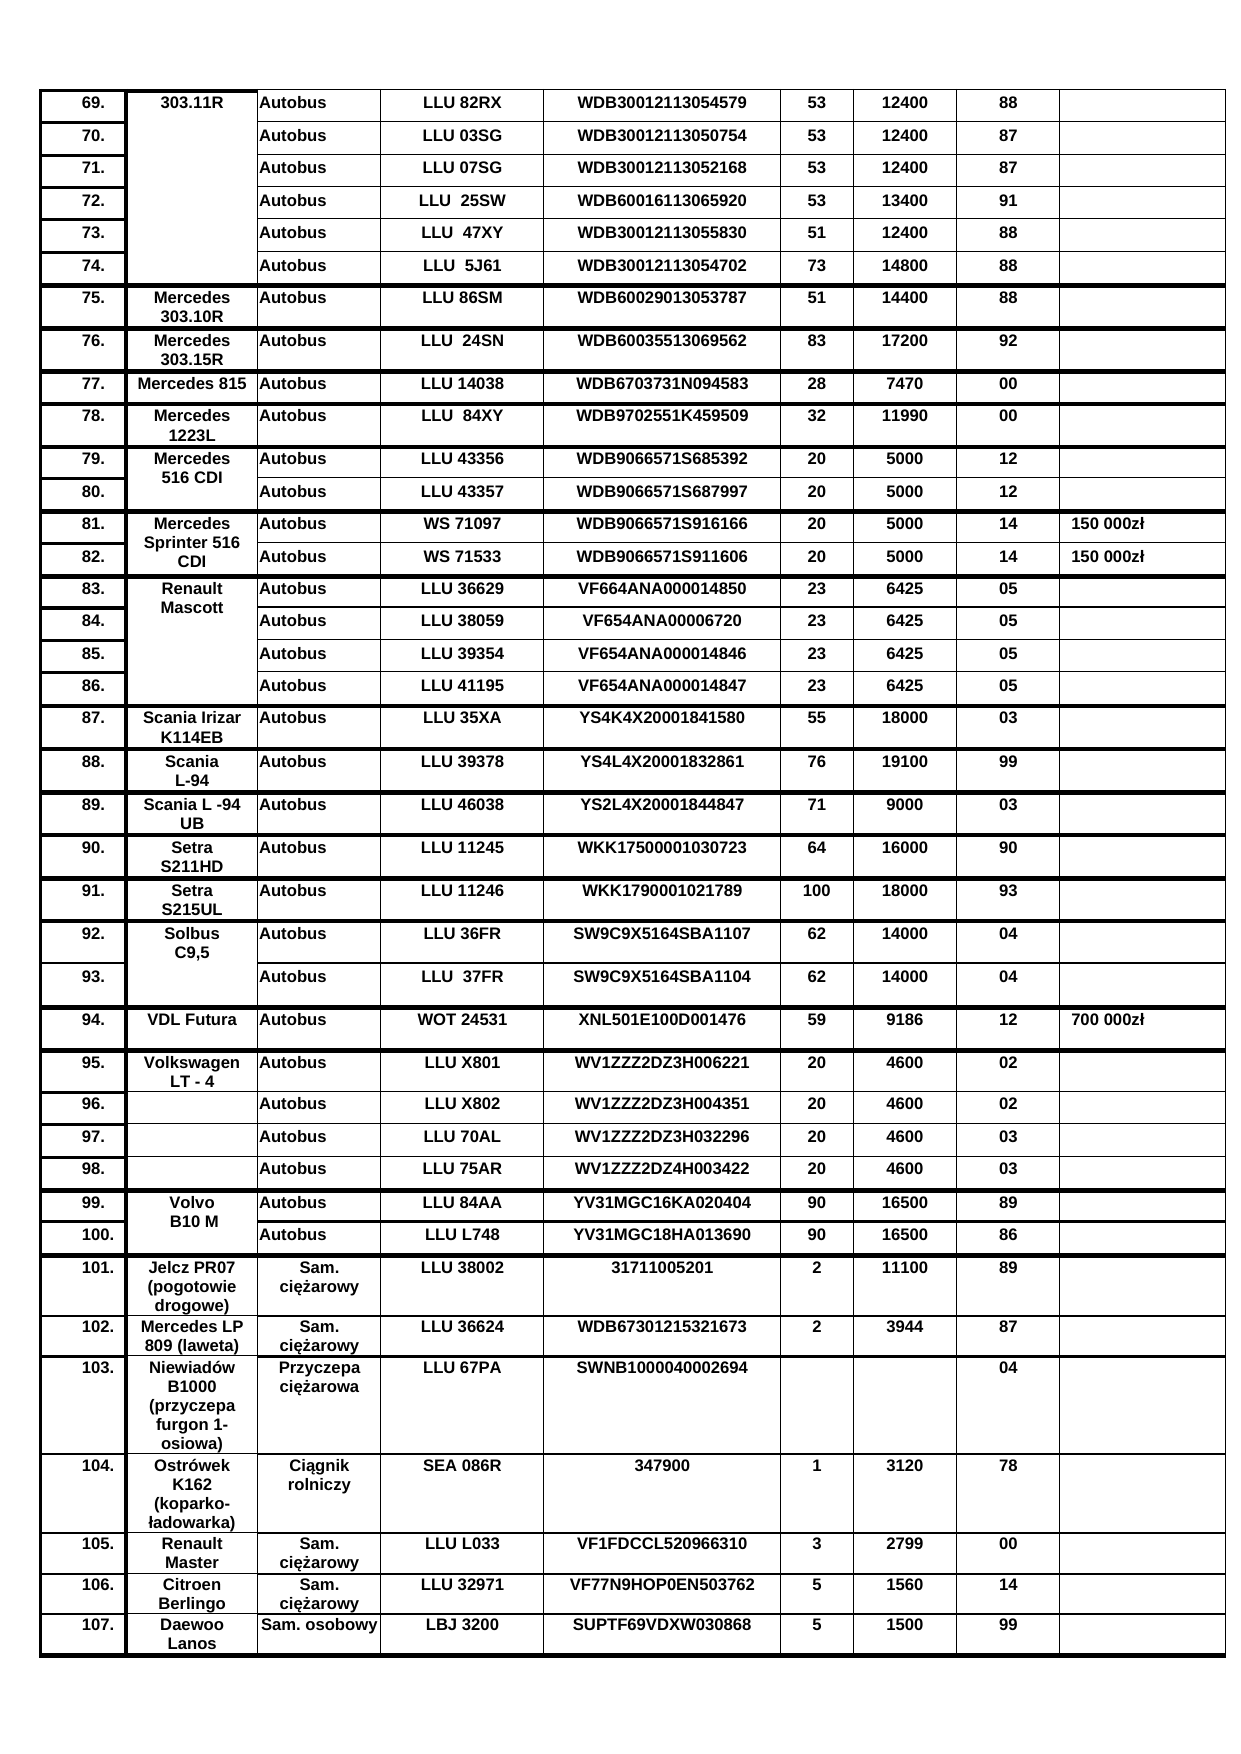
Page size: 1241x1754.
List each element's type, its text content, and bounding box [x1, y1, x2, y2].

table_cell Sam. osobowy [258, 1615, 380, 1653]
table_cell LBJ 3200 [381, 1615, 543, 1653]
table_cell 5 [781, 1575, 853, 1613]
table_cell 53 [781, 90, 853, 121]
table_cell XNL501E100D001476 [544, 1010, 780, 1048]
table_cell WDB9066571S687997 [544, 478, 780, 509]
table_cell 12400 [854, 219, 956, 251]
table_cell [1060, 1575, 1225, 1613]
table_cell 17200 [854, 331, 956, 369]
table_cell Autobus [258, 1193, 380, 1220]
table_cell [42, 1010, 124, 1048]
table_cell [1060, 795, 1225, 833]
table_cell [1060, 1258, 1225, 1315]
table_cell VF77N9HOP0EN503762 [544, 1575, 780, 1613]
table_cell Autobus [258, 795, 380, 833]
table_cell 99 [957, 1615, 1059, 1653]
table_cell Autobus [258, 478, 380, 509]
table_cell SUPTF69VDXW030868 [544, 1615, 780, 1653]
table_cell WV1ZZZ2DZ4H003422 [544, 1157, 780, 1188]
table_cell WV1ZZZ2DZ3H032296 [544, 1124, 780, 1156]
table_cell LLU 24SN [381, 331, 543, 369]
table_cell 32 [781, 406, 853, 444]
table_cell LLU L033 [381, 1534, 543, 1572]
table_cell 87 [957, 1317, 1059, 1355]
table_cell Autobus [258, 122, 380, 153]
table_cell LLU 75AR [381, 1157, 543, 1188]
table_cell WV1ZZZ2DZ3H006221 [544, 1053, 780, 1091]
table_cell Autobus [258, 1223, 380, 1253]
table_cell 14000 [854, 923, 956, 962]
table_cell 700 000zł [1060, 1010, 1225, 1048]
table_cell 05 [957, 579, 1059, 606]
table_cell 20 [781, 478, 853, 509]
table_cell 18000 [854, 881, 956, 919]
table_cell [1060, 122, 1225, 153]
table_cell Autobus [258, 1124, 380, 1156]
table_cell VF654ANA000014846 [544, 640, 780, 671]
table_cell [1060, 708, 1225, 747]
table_cell 87 [957, 122, 1059, 153]
table_cell LLU 11246 [381, 881, 543, 919]
table_cell [1060, 608, 1225, 639]
table_cell 03 [957, 1124, 1059, 1156]
table_cell [1060, 1157, 1225, 1188]
table_cell Sam. ciężarowy [258, 1575, 380, 1613]
table_cell LLU 11245 [381, 837, 543, 876]
table_cell WDB60035513069562 [544, 331, 780, 369]
table_cell Autobus [258, 543, 380, 574]
table_cell Autobus [258, 640, 380, 671]
table_cell Daewoo Lanos [128, 1614, 257, 1653]
table_cell [42, 610, 124, 639]
table_cell LLU X801 [381, 1053, 543, 1091]
table_cell 90 [781, 1223, 853, 1253]
table_cell LLU 36629 [381, 579, 543, 606]
table_cell [854, 1358, 956, 1453]
table_cell [128, 1124, 257, 1156]
table_cell [128, 1092, 257, 1123]
table_cell 20 [781, 1053, 853, 1091]
table_cell LLU 43356 [381, 449, 543, 477]
table_cell 3120 [854, 1455, 956, 1532]
table_cell WDB30012113055830 [544, 219, 780, 251]
table_cell 6425 [854, 579, 956, 606]
table_cell 00 [957, 406, 1059, 444]
table_cell LLU 43357 [381, 478, 543, 509]
table_cell Mercedes 303.15R [128, 331, 257, 369]
table_cell 1 [781, 1455, 853, 1532]
table_cell [42, 881, 124, 919]
table_cell 5 [781, 1615, 853, 1653]
table_cell 04 [957, 923, 1059, 962]
table_cell SWNB1000040002694 [544, 1358, 780, 1453]
table_cell Autobus [258, 406, 380, 444]
table_cell [42, 795, 124, 833]
table_cell Mercedes 303.10R [128, 288, 257, 326]
table_cell YV31MGC16KA020404 [544, 1193, 780, 1220]
table_cell Autobus [258, 331, 380, 369]
table_cell WDB30012113054579 [544, 90, 780, 121]
table_cell 1560 [854, 1575, 956, 1613]
table_cell 91 [957, 187, 1059, 218]
table_cell 88 [957, 252, 1059, 283]
table_cell WDB9066571S911606 [544, 543, 780, 574]
table_cell Mercedes 815 [128, 374, 257, 401]
table_cell 1500 [854, 1615, 956, 1653]
table_cell [42, 406, 124, 444]
table_cell 3944 [854, 1317, 956, 1355]
table_cell WS 71533 [381, 543, 543, 574]
table_cell [42, 837, 124, 876]
table_cell [1060, 1053, 1225, 1091]
table_cell WDB67301215321673 [544, 1317, 780, 1355]
table_cell [1060, 672, 1225, 704]
table_cell 11990 [854, 406, 956, 444]
table_cell 12 [957, 478, 1059, 509]
table_cell 6425 [854, 672, 956, 704]
table_cell WDB30012113052168 [544, 155, 780, 186]
table_cell 20 [781, 449, 853, 477]
table_cell 92 [957, 331, 1059, 369]
table_cell [1060, 1317, 1225, 1355]
table_cell [42, 1193, 124, 1220]
table_cell LLU 46038 [381, 795, 543, 833]
table_cell 3 [781, 1534, 853, 1572]
table_cell 89 [957, 1193, 1059, 1220]
table_cell Autobus [258, 1092, 380, 1123]
table_cell Renault Master [128, 1533, 257, 1572]
table_cell WV1ZZZ2DZ3H004351 [544, 1092, 780, 1123]
table_cell VDL Futura [128, 1010, 257, 1048]
table_cell [1060, 1223, 1225, 1253]
table_cell [1060, 923, 1225, 962]
table_cell 64 [781, 837, 853, 876]
table_cell [1060, 374, 1225, 401]
table_cell [42, 1094, 124, 1123]
table_cell 89 [957, 1258, 1059, 1315]
table_cell 04 [957, 964, 1059, 1005]
table_cell Scania Irizar K114EB [128, 708, 257, 747]
table_cell 5000 [854, 449, 956, 477]
table_cell Autobus [258, 881, 380, 919]
table_cell LLU 38002 [381, 1258, 543, 1315]
table_cell [42, 1534, 124, 1572]
table_cell LLU 41195 [381, 672, 543, 704]
table_cell [42, 751, 124, 790]
table_cell LLU 67PA [381, 1358, 543, 1453]
table_cell Ostrówek K162 (koparko-ładowarka) [128, 1454, 257, 1532]
table_cell [781, 1358, 853, 1453]
table_cell LLU 36FR [381, 923, 543, 962]
table_cell LLU 38059 [381, 608, 543, 639]
table_cell Niewiadów B1000 (przyczepa furgon 1-osiowa) [128, 1356, 257, 1453]
table_cell Autobus [258, 708, 380, 747]
table_cell WDB6703731N094583 [544, 374, 780, 401]
table_cell LLU 84AA [381, 1193, 543, 1220]
table_cell [1060, 187, 1225, 218]
table_cell Setra S215UL [128, 881, 257, 919]
table_cell LLU 36624 [381, 1317, 543, 1355]
table_cell [1060, 1358, 1225, 1453]
table_cell 03 [957, 795, 1059, 833]
table_cell 53 [781, 187, 853, 218]
table_cell 55 [781, 708, 853, 747]
table_cell LLU 07SG [381, 155, 543, 186]
table_cell Mercedes Sprinter 516 CDI [128, 514, 257, 574]
table_cell 16500 [854, 1193, 956, 1220]
table_cell 5000 [854, 543, 956, 574]
table_cell 31711005201 [544, 1258, 780, 1315]
table_cell WDB60029013053787 [544, 288, 780, 326]
table_cell [42, 221, 124, 251]
table_cell LLU 84XY [381, 406, 543, 444]
table_cell 88 [957, 288, 1059, 326]
table_cell Autobus [258, 374, 380, 401]
table_cell Autobus [258, 288, 380, 326]
table_cell 18000 [854, 708, 956, 747]
table_cell LLU 70AL [381, 1124, 543, 1156]
table_cell 23 [781, 608, 853, 639]
table_cell 53 [781, 122, 853, 153]
table_cell Setra S211HD [128, 837, 257, 876]
table_cell [1060, 449, 1225, 477]
table_cell [42, 254, 124, 283]
table_cell 6425 [854, 608, 956, 639]
table_cell 23 [781, 672, 853, 704]
table_cell Citroen Berlingo [128, 1574, 257, 1613]
table_cell 20 [781, 1124, 853, 1156]
table_cell Autobus [258, 449, 380, 477]
table_cell LLU 86SM [381, 288, 543, 326]
table_cell [42, 449, 124, 477]
table_cell 14 [957, 514, 1059, 542]
table_cell Przyczepa ciężarowa [258, 1358, 380, 1453]
table_cell 12400 [854, 90, 956, 121]
table_cell YS4L4X20001832861 [544, 751, 780, 790]
table_cell SW9C9X5164SBA1104 [544, 964, 780, 1005]
table_cell [42, 1575, 124, 1613]
table_cell [42, 1317, 124, 1355]
table_cell Autobus [258, 1010, 380, 1048]
table_cell 4600 [854, 1124, 956, 1156]
table_cell Sam. ciężarowy [258, 1534, 380, 1572]
table_cell 16000 [854, 837, 956, 876]
table_cell 05 [957, 640, 1059, 671]
table_cell WOT 24531 [381, 1010, 543, 1048]
table_cell 76 [781, 751, 853, 790]
table_cell Sam. ciężarowy [258, 1258, 380, 1315]
table_cell 9000 [854, 795, 956, 833]
table_cell LLU 82RX [381, 90, 543, 121]
table_cell LLU 14038 [381, 374, 543, 401]
table_cell [1060, 1534, 1225, 1572]
table_cell SEA 086R [381, 1455, 543, 1532]
table_cell LLU 35XA [381, 708, 543, 747]
table_cell VF1FDCCL520966310 [544, 1534, 780, 1572]
table_cell 11100 [854, 1258, 956, 1315]
table_cell 83 [781, 331, 853, 369]
table_cell 5000 [854, 514, 956, 542]
table_cell 78 [957, 1455, 1059, 1532]
table_cell Autobus [258, 923, 380, 962]
table_cell 73 [781, 252, 853, 283]
table_cell 23 [781, 579, 853, 606]
table_cell LLU 25SW [381, 187, 543, 218]
table_cell [1060, 837, 1225, 876]
table_cell Autobus [258, 672, 380, 704]
table_cell 88 [957, 90, 1059, 121]
table_cell 28 [781, 374, 853, 401]
table_cell WDB30012113054702 [544, 252, 780, 283]
table_cell 5000 [854, 478, 956, 509]
table_cell 20 [781, 1157, 853, 1188]
table_cell 100 [781, 881, 853, 919]
table_cell Sam. ciężarowy [258, 1317, 380, 1355]
table_cell [42, 189, 124, 218]
table_cell 62 [781, 923, 853, 962]
table_cell 14 [957, 543, 1059, 574]
table_cell Solbus C9,5 [128, 923, 257, 1005]
table_cell 90 [781, 1193, 853, 1220]
table_cell 12 [957, 1010, 1059, 1048]
table_cell [1060, 406, 1225, 444]
table_cell 303.11R [128, 93, 257, 283]
table_cell 7470 [854, 374, 956, 401]
table_cell LLU L748 [381, 1223, 543, 1253]
table_cell [42, 1126, 124, 1156]
table_cell Autobus [258, 608, 380, 639]
table_cell 03 [957, 1157, 1059, 1188]
table_cell [1060, 640, 1225, 671]
table_cell 51 [781, 219, 853, 251]
table_cell Autobus [258, 187, 380, 218]
table_cell Scania L -94 UB [128, 795, 257, 833]
table_cell Autobus [258, 219, 380, 251]
table_cell WDB60016113065920 [544, 187, 780, 218]
table_cell Volkswagen LT - 4 [128, 1053, 257, 1091]
table_cell Mercedes 1223L [128, 406, 257, 444]
table_cell 14400 [854, 288, 956, 326]
table_cell 20 [781, 1092, 853, 1123]
table_cell 59 [781, 1010, 853, 1048]
table_cell Autobus [258, 579, 380, 606]
table_cell 4600 [854, 1092, 956, 1123]
table_cell Autobus [258, 1157, 380, 1188]
table_cell 6425 [854, 640, 956, 671]
table_cell [42, 374, 124, 401]
table_cell [1060, 331, 1225, 369]
table_cell 86 [957, 1223, 1059, 1253]
table_cell 02 [957, 1092, 1059, 1123]
table_cell WDB9702551K459509 [544, 406, 780, 444]
table_cell [42, 288, 124, 326]
table_cell Autobus [258, 514, 380, 542]
table_cell 53 [781, 155, 853, 186]
table_cell [1060, 1193, 1225, 1220]
table_cell [42, 1159, 124, 1188]
table_cell VF664ANA000014850 [544, 579, 780, 606]
table_cell [1060, 155, 1225, 186]
table_cell 00 [957, 1534, 1059, 1572]
table_cell 2799 [854, 1534, 956, 1572]
table_cell 12400 [854, 155, 956, 186]
table_cell LLU 39378 [381, 751, 543, 790]
table_cell 14 [957, 1575, 1059, 1613]
table_cell 23 [781, 640, 853, 671]
table_cell LLU 03SG [381, 122, 543, 153]
table_cell 87 [957, 155, 1059, 186]
table_cell Scania L-94 [128, 751, 257, 790]
table_cell 16500 [854, 1223, 956, 1253]
table_cell [42, 708, 124, 747]
table_cell YS4K4X20001841580 [544, 708, 780, 747]
table_cell 99 [957, 751, 1059, 790]
table_cell 93 [957, 881, 1059, 919]
table_cell YS2L4X20001844847 [544, 795, 780, 833]
table_cell [1060, 478, 1225, 509]
table_cell Autobus [258, 751, 380, 790]
table_cell 20 [781, 543, 853, 574]
table_cell 51 [781, 288, 853, 326]
table_cell Autobus [258, 155, 380, 186]
table_cell LLU 32971 [381, 1575, 543, 1613]
table_cell [42, 923, 124, 962]
table_cell 2 [781, 1258, 853, 1315]
table_cell WS 71097 [381, 514, 543, 542]
table_cell 347900 [544, 1455, 780, 1532]
table_cell [1060, 881, 1225, 919]
table_cell [1060, 1455, 1225, 1532]
table_cell Autobus [258, 1053, 380, 1091]
table_cell LLU 37FR [381, 964, 543, 1005]
table_cell Mercedes LP 809 (laweta) [128, 1316, 257, 1355]
table_cell [1060, 1092, 1225, 1123]
table_cell Autobus [258, 90, 380, 121]
table_cell LLU 5J61 [381, 252, 543, 283]
table_cell WDB9066571S685392 [544, 449, 780, 477]
table_cell [1060, 751, 1225, 790]
table_cell VF654ANA000014847 [544, 672, 780, 704]
table_cell 9186 [854, 1010, 956, 1048]
table_cell [42, 1615, 124, 1653]
table_cell [1060, 579, 1225, 606]
table_cell [42, 514, 124, 542]
table_cell [42, 1223, 124, 1253]
table_cell [1060, 964, 1225, 1005]
table_cell [42, 157, 124, 186]
table_cell [42, 964, 124, 1005]
table_cell [42, 674, 124, 704]
table_cell 12 [957, 449, 1059, 477]
table_cell 14800 [854, 252, 956, 283]
table_cell 05 [957, 672, 1059, 704]
table_cell 12400 [854, 122, 956, 153]
table_cell Volvo B10 M [128, 1193, 257, 1253]
table_cell [42, 1258, 124, 1315]
table_cell 20 [781, 514, 853, 542]
table_cell Autobus [258, 252, 380, 283]
table_cell [42, 579, 124, 606]
table_cell 4600 [854, 1053, 956, 1091]
table_cell [42, 480, 124, 509]
table_cell [42, 124, 124, 153]
table_cell [1060, 1124, 1225, 1156]
table_cell LLU 39354 [381, 640, 543, 671]
table_cell WKK17500001030723 [544, 837, 780, 876]
table_cell [42, 1358, 124, 1453]
table_cell 05 [957, 608, 1059, 639]
table_cell 150 000zł [1060, 543, 1225, 574]
table_cell 150 000zł [1060, 514, 1225, 542]
table_cell [1060, 90, 1225, 121]
table_cell [128, 1157, 257, 1188]
table_cell SW9C9X5164SBA1107 [544, 923, 780, 962]
table_cell [1060, 252, 1225, 283]
table_cell VF654ANA00006720 [544, 608, 780, 639]
table_cell [42, 642, 124, 671]
table_cell YV31MGC18HA013690 [544, 1223, 780, 1253]
table_cell [42, 1053, 124, 1091]
table_cell 02 [957, 1053, 1059, 1091]
table_cell 71 [781, 795, 853, 833]
table_cell [42, 92, 124, 121]
table_cell [42, 1455, 124, 1532]
table_cell Mercedes 516 CDI [128, 449, 257, 509]
table_cell WDB30012113050754 [544, 122, 780, 153]
table_cell 19100 [854, 751, 956, 790]
table_cell 00 [957, 374, 1059, 401]
table_cell WKK1790001021789 [544, 881, 780, 919]
table_cell 13400 [854, 187, 956, 218]
table_cell Renault Mascott [128, 579, 257, 704]
table_cell [1060, 219, 1225, 251]
table_cell LLU X802 [381, 1092, 543, 1123]
table_cell [42, 545, 124, 574]
table_cell 62 [781, 964, 853, 1005]
table_cell Jelcz PR07 (pogotowie drogowe) [128, 1258, 257, 1315]
table_cell 14000 [854, 964, 956, 1005]
table_cell 2 [781, 1317, 853, 1355]
table_cell Autobus [258, 964, 380, 1005]
table_cell 4600 [854, 1157, 956, 1188]
table_cell Autobus [258, 837, 380, 876]
table_cell WDB9066571S916166 [544, 514, 780, 542]
table_cell [1060, 1615, 1225, 1653]
table_cell 04 [957, 1358, 1059, 1453]
table_cell 90 [957, 837, 1059, 876]
table_cell LLU 47XY [381, 219, 543, 251]
table_cell 88 [957, 219, 1059, 251]
table_cell [42, 331, 124, 369]
table_cell [1060, 288, 1225, 326]
table_cell 03 [957, 708, 1059, 747]
table_cell Ciągnik rolniczy [258, 1455, 380, 1532]
